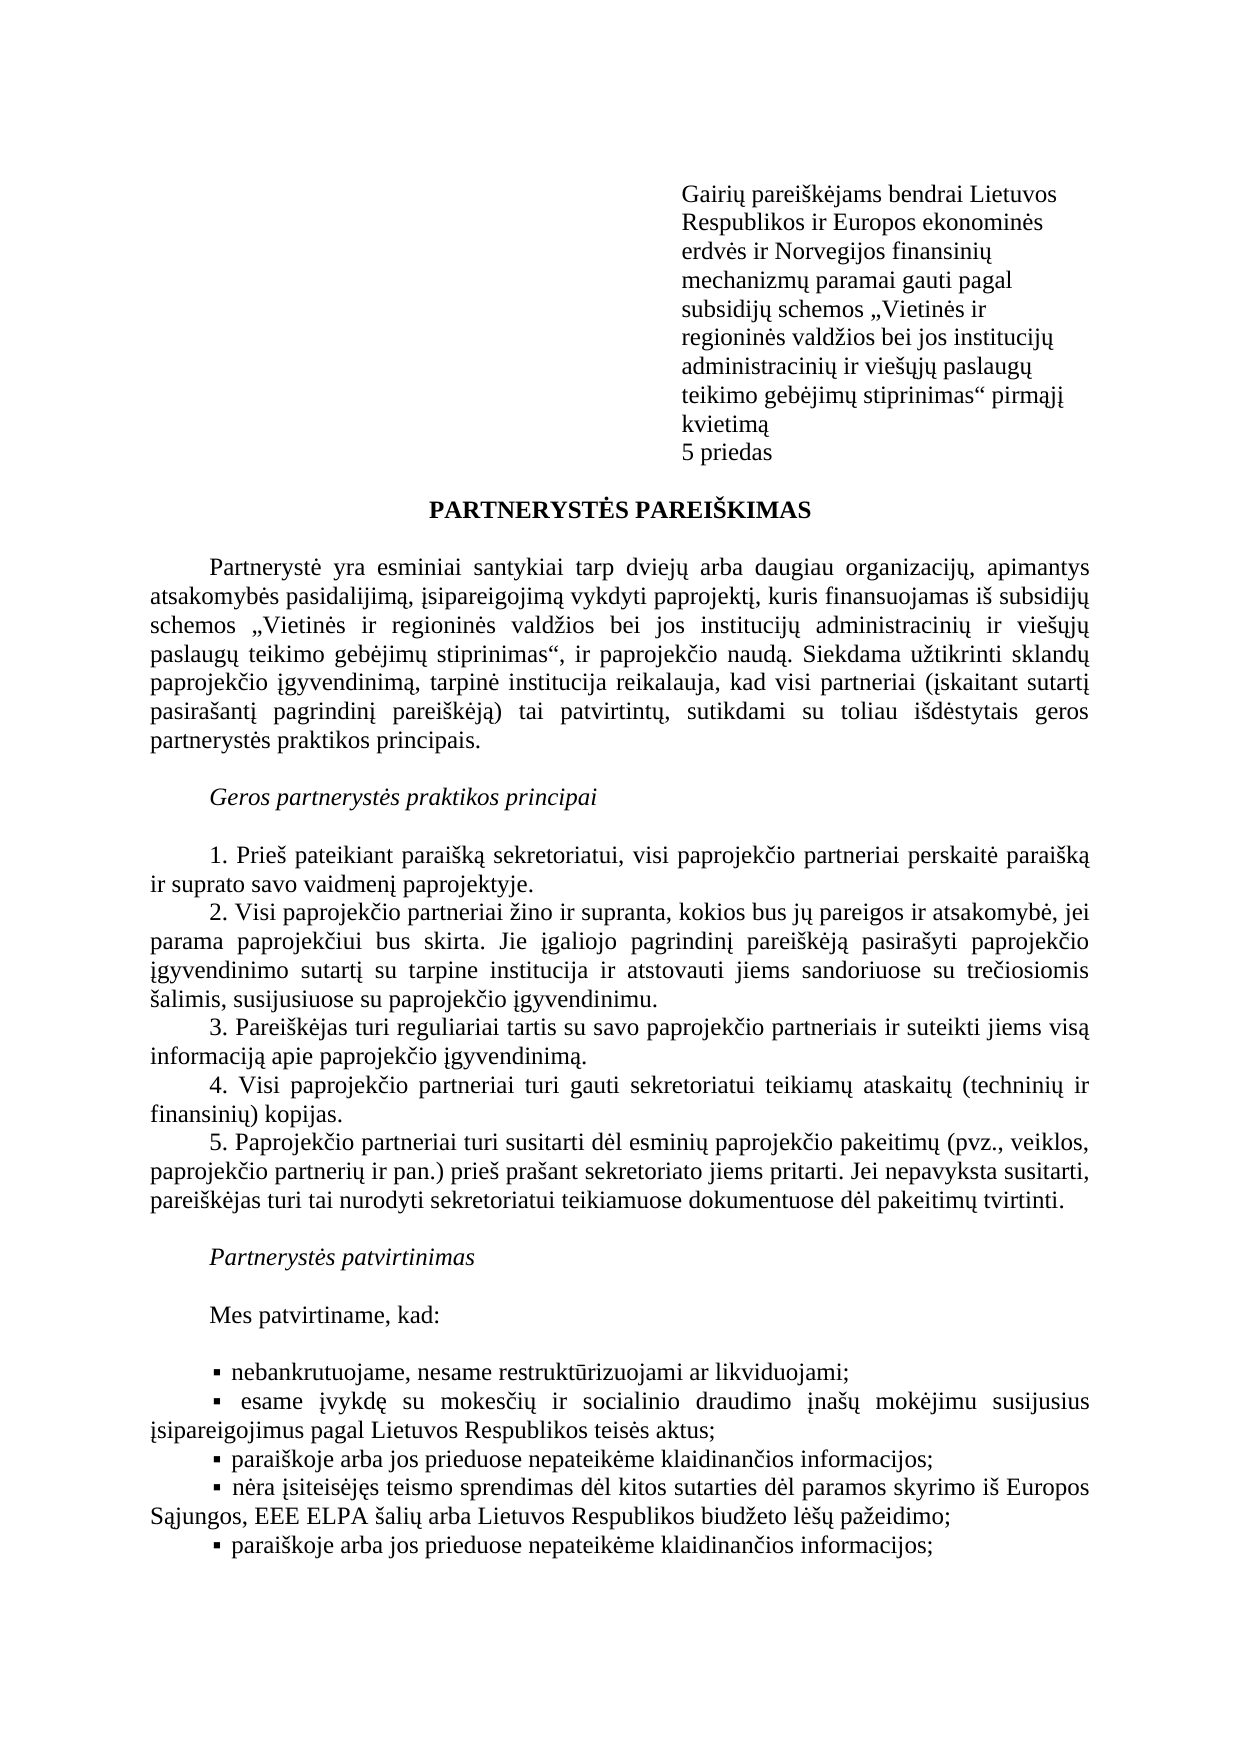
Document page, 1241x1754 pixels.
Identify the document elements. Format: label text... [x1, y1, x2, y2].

text PARTNERYSTĖS PAREIŠKIMAS [150, 495, 1091, 524]
text ▪ nebankrutuojame, nesame restruktūrizuojami ar likviduojami; [150, 1357, 1091, 1386]
text Gairių pareiškėjams bendrai Lietuvos [150, 179, 1091, 207]
text subsidijų schemos „Vietinės ir [150, 294, 1091, 322]
text ▪ esame įvykdę su mokesčių ir socialinio draudimo įnašų mokėjimu susijusius įsipareigojimus pagal Lietuvos Respublikos teisės aktus; [150, 1386, 1091, 1444]
text administracinių ir viešųjų paslaugų [150, 351, 1091, 380]
text 3. Pareiškėjas turi reguliariai tartis su savo paprojekčio partneriais ir suteikti jiems visą informaciją apie paprojekčio įgyvendinimą. [150, 1012, 1091, 1070]
text ▪ paraiškoje arba jos prieduose nepateikėme klaidinančios informacijos; [150, 1444, 1091, 1472]
text ▪ paraiškoje arba jos prieduose nepateikėme klaidinančios informacijos; [150, 1530, 1091, 1559]
text 4. Visi paprojekčio partneriai turi gauti sekretoriatui teikiamų ataskaitų (techninių ir finansinių) kopijas. [150, 1070, 1091, 1127]
text ▪ nėra įsiteisėjęs teismo sprendimas dėl kitos sutarties dėl paramos skyrimo iš Europos Sąjungos, EEE ELPA šalių arba Lietuvos Respublikos biudžeto lėšų pažeidimo; [150, 1472, 1091, 1530]
text erdvės ir Norvegijos finansinių [150, 236, 1091, 265]
text teikimo gebėjimų stiprinimas“ pirmąjį [150, 380, 1091, 409]
text Partnerystės patvirtinimas [150, 1242, 1091, 1271]
text 5. Paprojekčio partneriai turi susitarti dėl esminių paprojekčio pakeitimų (pvz., veiklos, paprojekčio partnerių ir pan.) prieš prašant sekretoriato jiems pritarti. Jei nepavyksta susitarti, pareiškėjas turi tai nurodyti sekretoriatui teikiamuose dokumentuose dėl pakeitimų tvirtinti. [150, 1127, 1091, 1214]
text 2. Visi paprojekčio partneriai žino ir supranta, kokios bus jų pareigos ir atsakomybė, jei parama paprojekčiui bus skirta. Jie įgaliojo pagrindinį pareiškėją pasirašyti paprojekčio įgyvendinimo sutartį su tarpine institucija ir atstovauti jiems sandoriuose su trečiosiomis šalimis, susijusiuose su paprojekčio įgyvendinimu. [150, 897, 1091, 1012]
text 1. Prieš pateikiant paraišką sekretoriatui, visi paprojekčio partneriai perskaitė paraišką ir suprato savo vaidmenį paprojektyje. [150, 840, 1091, 897]
text Partnerystė yra esminiai santykiai tarp dviejų arba daugiau organizacijų, apimantys atsakomybės pasidalijimą, įsipareigojimą vykdyti paprojektį, kuris finansuojamas iš subsidijų schemos „Vietinės ir regioninės valdžios bei jos institucijų administracinių ir viešųjų paslaugų teikimo gebėjimų stiprinimas“, ir paprojekčio naudą. Siekdama užtikrinti sklandų paprojekčio įgyvendinimą, tarpinė institucija reikalauja, kad visi partneriai (įskaitant sutartį pasirašantį pagrindinį pareiškėją) tai patvirtintų, sutikdami su toliau išdėstytais geros partnerystės praktikos principais. [150, 552, 1091, 754]
text Geros partnerystės praktikos principai [150, 782, 1091, 811]
text regioninės valdžios bei jos institucijų [150, 322, 1091, 351]
text kvietimą [150, 409, 1091, 437]
text mechanizmų paramai gauti pagal [150, 265, 1091, 294]
text Mes patvirtiname, kad: [150, 1300, 1091, 1329]
text 5 priedas [150, 437, 1091, 466]
text Respublikos ir Europos ekonominės [150, 207, 1091, 236]
